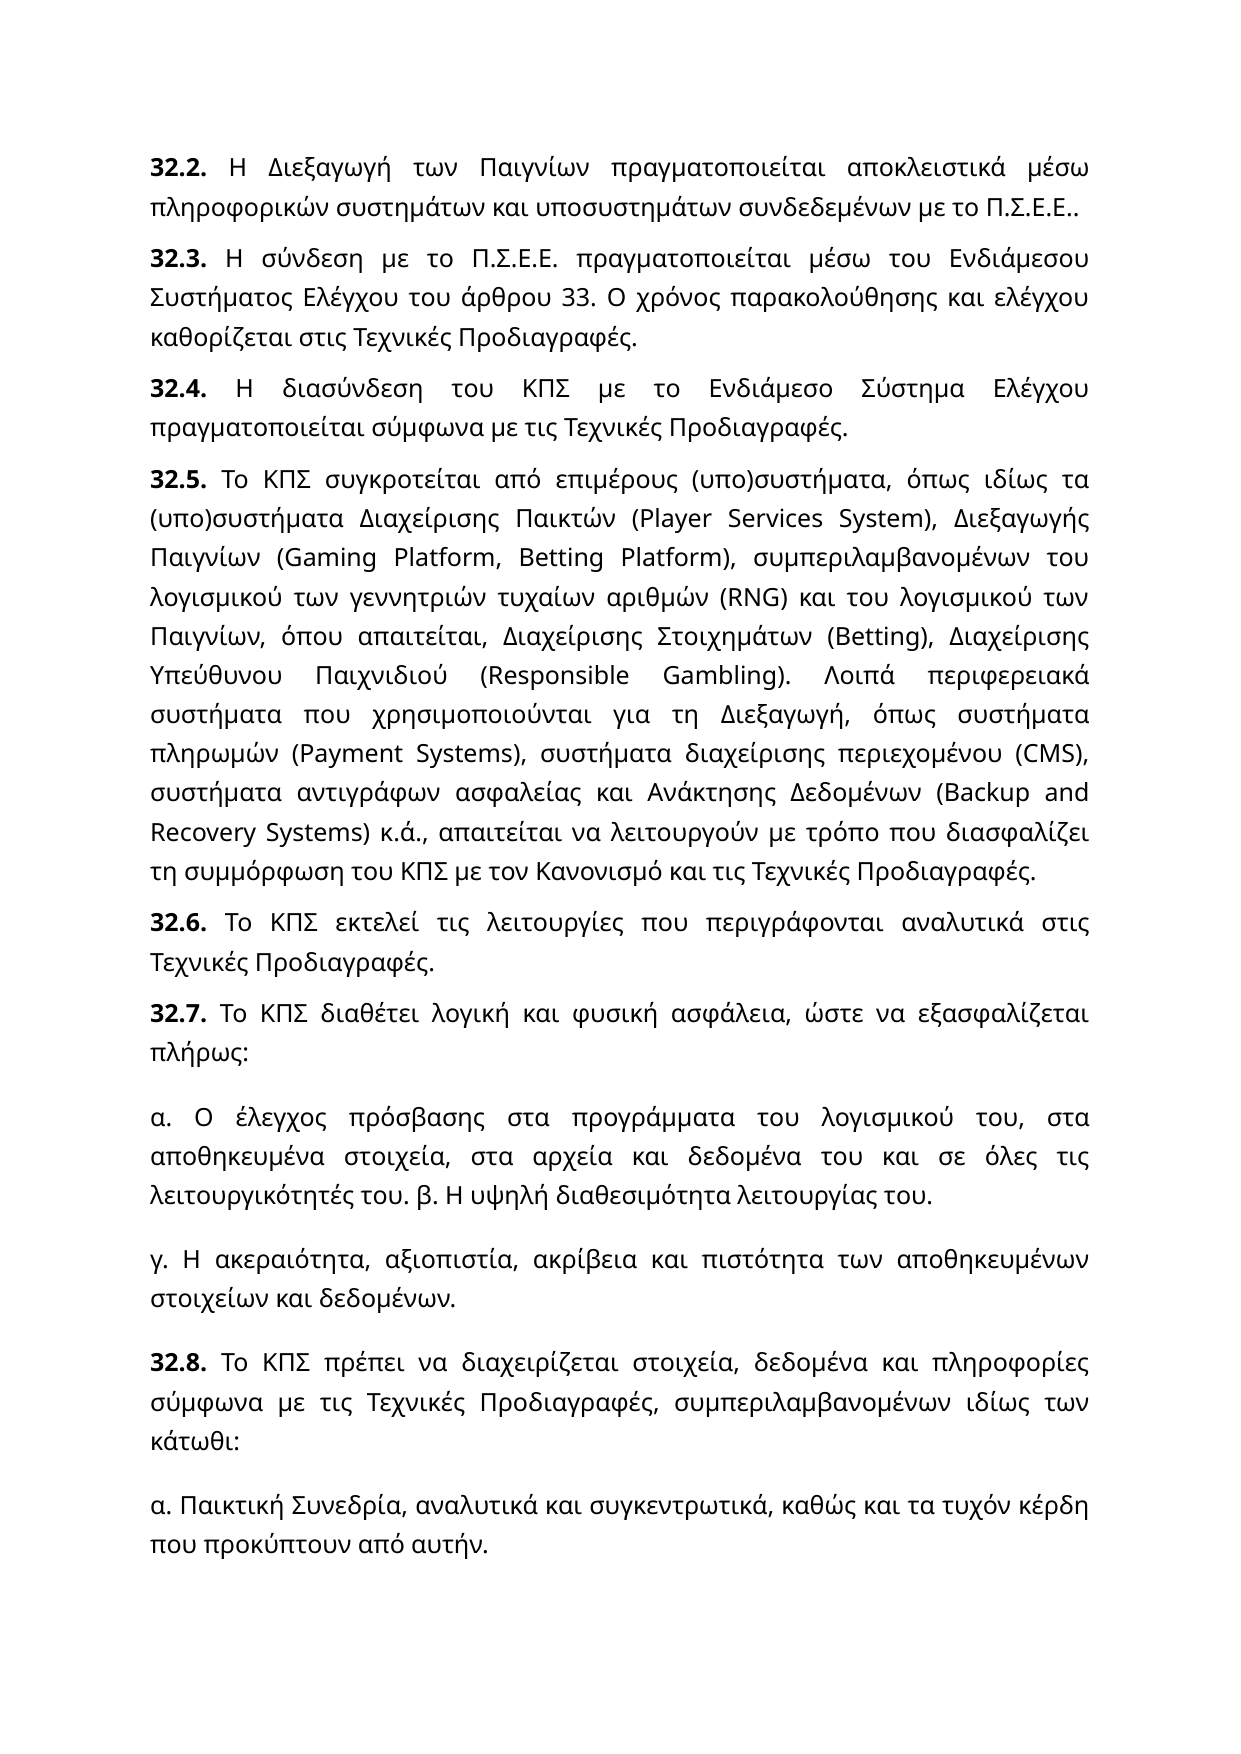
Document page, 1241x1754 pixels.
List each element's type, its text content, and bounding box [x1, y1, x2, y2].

text 32.4. Η διασύνδεση του ΚΠΣ με το Ενδιάμεσο Σύστημα Ελέγχου πραγματοποιείται σύμφωνα με τις Τεχνικές Προδιαγραφές. [150, 371, 1090, 444]
text α. Ο έλεγχος πρόσβασης στα προγράμματα του λογισμικού του, στα αποθηκευμένα στοιχεία, στα αρχεία και δεδομένα του και σε όλες τις λειτουργικότητές του. β. Η υψηλή διαθεσιμότητα λειτουργίας του. [150, 1099, 1090, 1212]
text 32.5. Το ΚΠΣ συγκροτείται από επιμέρους (υπο)συστήματα, όπως ιδίως τα (υπο)συστήματα Διαχείρισης Παικτών (Player Services System), Διεξαγωγής Παιγνίων (Gaming Platform, Betting Platform), συμπεριλαμβανομένων του λογισμικού των γεννητριών τυχαίων αριθμών (RNG) και του λογισμικού των Παιγνίων, όπου απαιτείται, Διαχείρισης Στοιχημάτων (Betting), Διαχείρισης Υπεύθυνου Παιχνιδιού (Responsible Gambling). Λοιπά περιφερειακά συστήματα που χρησιμοποιούνται για τη Διεξαγωγή, όπως συστήματα πληρωμών (Payment Systems), συστήματα διαχείρισης περιεχομένου (CMS), συστήματα αντιγράφων ασφαλείας και Ανάκτησης Δεδομένων (Βackup and Recovery Systems) κ.ά., απαιτείται να λειτουργούν με τρόπο που διασφαλίζει τη συμμόρφωση του ΚΠΣ με τον Κανονισμό και τις Τεχνικές Προδιαγραφές. [150, 462, 1090, 887]
text 32.8. Το ΚΠΣ πρέπει να διαχειρίζεται στοιχεία, δεδομένα και πληροφορίες σύμφωνα με τις Τεχνικές Προδιαγραφές, συμπεριλαμβανομένων ιδίως των κάτωθι: [150, 1345, 1090, 1457]
text 32.3. H σύνδεση με το Π.Σ.Ε.Ε. πραγματοποιείται μέσω του Ενδιάμεσου Συστήματος Ελέγχου του άρθρου 33. Ο χρόνος παρακολούθησης και ελέγχου καθορίζεται στις Τεχνικές Προδιαγραφές. [150, 241, 1090, 353]
text γ. Η ακεραιότητα, αξιοπιστία, ακρίβεια και πιστότητα των αποθηκευμένων στοιχείων και δεδομένων. [150, 1242, 1090, 1315]
text 32.7. Το ΚΠΣ διαθέτει λογική και φυσική ασφάλεια, ώστε να εξασφαλίζεται πλήρως: [150, 996, 1090, 1069]
text α. Παικτική Συνεδρία, αναλυτικά και συγκεντρωτικά, καθώς και τα τυχόν κέρδη που προκύπτουν από αυτήν. [150, 1487, 1090, 1561]
text 32.6. Το ΚΠΣ εκτελεί τις λειτουργίες που περιγράφονται αναλυτικά στις Τεχνικές Προδιαγραφές. [150, 905, 1090, 978]
text 32.2. Η Διεξαγωγή των Παιγνίων πραγματοποιείται αποκλειστικά μέσω πληροφορικών συστημάτων και υποσυστημάτων συνδεδεμένων με το Π.Σ.Ε.Ε.. [150, 150, 1090, 223]
